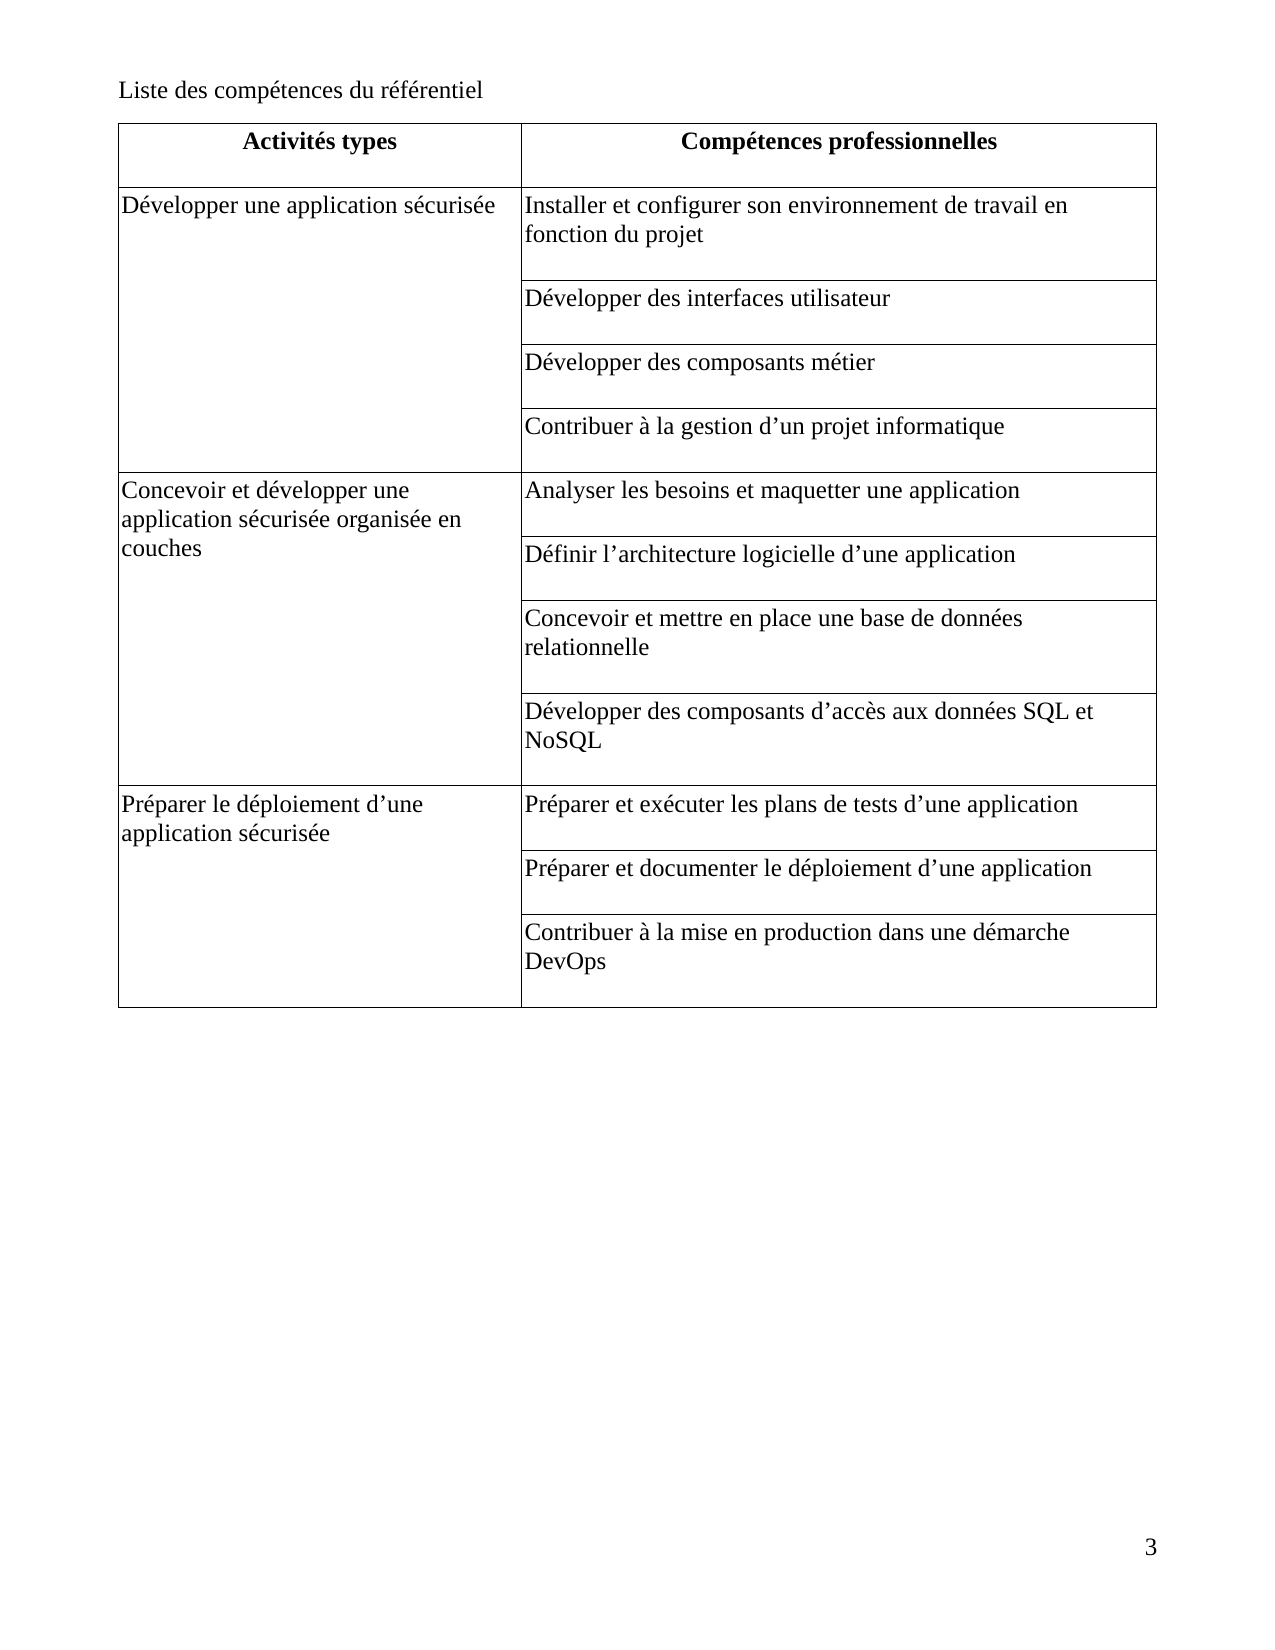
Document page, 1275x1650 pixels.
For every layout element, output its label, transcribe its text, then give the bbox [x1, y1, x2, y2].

table_header Activités types [119, 124, 521, 187]
table_cell Préparer et exécuter les plans de tests d’une application [522, 786, 1156, 849]
table_cell Concevoir et développer une application sécurisée organisée en couches [119, 473, 521, 785]
table_cell Installer et configurer son environnement de travail en fonction du projet [522, 188, 1156, 279]
table_cell Contribuer à la mise en production dans une démarche DevOps [522, 915, 1156, 1006]
table_header Compétences professionnelles [522, 124, 1156, 187]
table_cell Analyser les besoins et maquetter une application [522, 473, 1156, 536]
table_cell Préparer le déploiement d’une application sécurisée [119, 786, 521, 1006]
table_cell Concevoir et mettre en place une base de données relationnelle [522, 601, 1156, 693]
table_cell Développer une application sécurisée [119, 188, 521, 472]
table_cell Contribuer à la gestion d’un projet informatique [522, 409, 1156, 472]
table_cell Développer des composants d’accès aux données SQL et NoSQL [522, 694, 1156, 785]
table_cell Préparer et documenter le déploiement d’une application [522, 851, 1156, 913]
table_cell Définir l’architecture logicielle d’une application [522, 537, 1156, 600]
table_cell Développer des interfaces utilisateur [522, 281, 1156, 343]
table_cell Développer des composants métier [522, 345, 1156, 408]
text Liste des compétences du référentiel [118, 75, 1157, 104]
